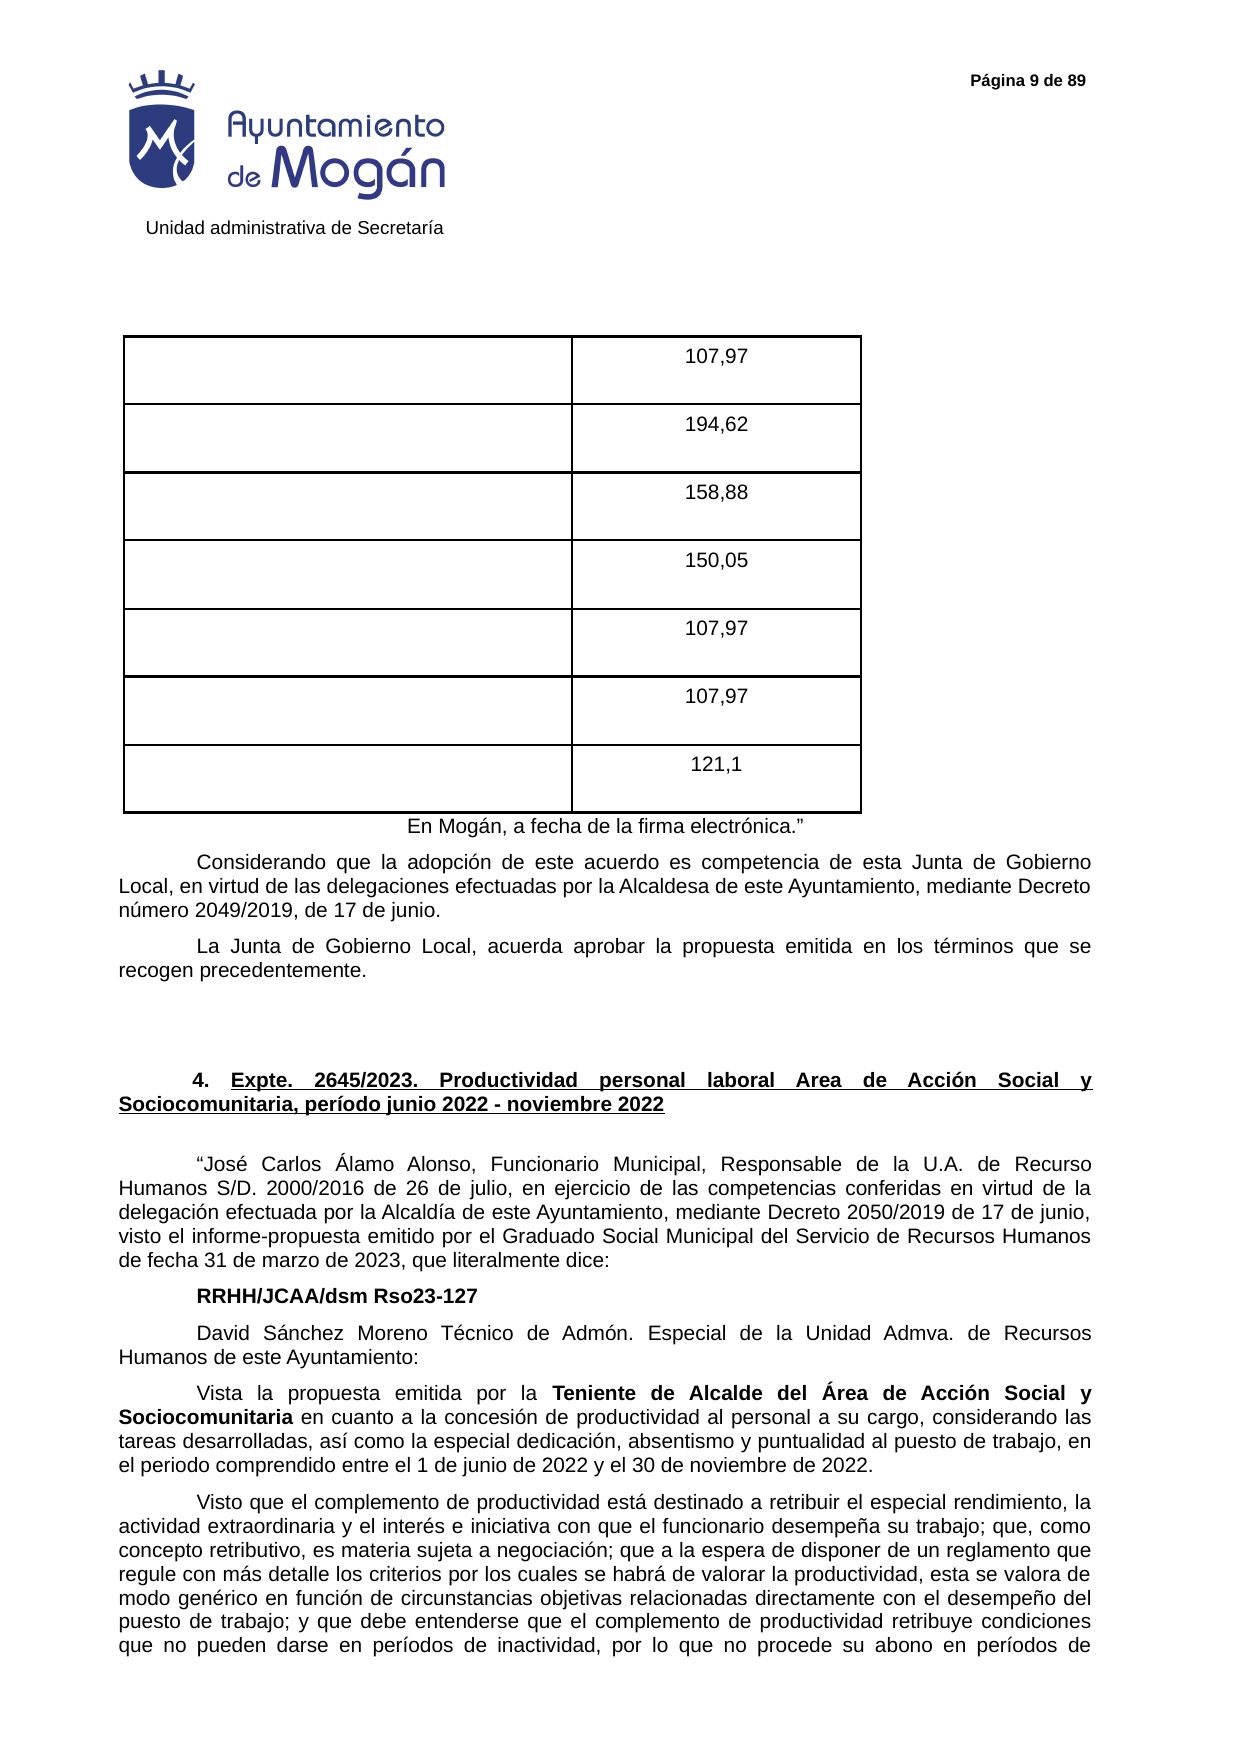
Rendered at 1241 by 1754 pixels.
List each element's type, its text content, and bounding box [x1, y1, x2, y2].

text 4. Expte. 2645/2023. Productividad personal laboral Area de Acción Social y Sociocomunitaria, período junio 2022 - noviembre 2022 [118, 1068, 1092, 1116]
text Vista la propuesta emitida por la Teniente de Alcalde del Área de Acción Social y Sociocomunitaria en cuanto a la concesión de productividad al personal a su cargo, considerando las tareas desarrolladas, así como la especial dedicación, absentismo y puntualidad al puesto de trabajo, en el periodo comprendido entre el 1 de junio de 2022 y el 30 de noviembre de 2022. [118, 1381, 1092, 1477]
table_cell 107,97 [573, 610, 860, 675]
table_cell [125, 338, 571, 403]
table_cell 158,88 [573, 474, 860, 539]
table_cell [125, 678, 571, 743]
text Considerando que la adopción de este acuerdo es competencia de esta Junta de Gobierno Local, en virtud de las delegaciones efectuadas por la Alcaldesa de este Ayuntamiento, mediante Decreto número 2049/2019, de 17 de junio. [118, 850, 1092, 922]
table_cell [125, 405, 571, 471]
table_cell [125, 474, 571, 539]
text David Sánchez Moreno Técnico de Admón. Especial de la Unidad Admva. de Recursos Humanos de este Ayuntamiento: [118, 1321, 1092, 1369]
table_cell [125, 746, 571, 811]
table_cell 194,62 [573, 405, 860, 471]
table_cell [125, 610, 571, 675]
text En Mogán, a fecha de la firma electrónica.” [118, 813, 1092, 837]
table_cell 121,1 [573, 746, 860, 811]
table_cell 107,97 [573, 338, 860, 403]
text La Junta de Gobierno Local, acuerda aprobar la propuesta emitida en los términos que se recogen precedentemente. [118, 934, 1092, 982]
table_cell [125, 541, 571, 607]
text Visto que el complemento de productividad está destinado a retribuir el especial rendimiento, la actividad extraordinaria y el interés e iniciativa con que el funcionario desempeña su trabajo; que, como concepto retributivo, es materia sujeta a negociación; que a la espera de disponer de un reglamento que regule con más detalle los criterios por los cuales se habrá de valorar la productividad, esta se valora de modo genérico en función de circunstancias objetivas relacionadas directamente con el desempeño del puesto de trabajo; y que debe entenderse que el complemento de productividad retribuye condiciones que no pueden darse en períodos de inactividad, por lo que no procede su abono en períodos de [118, 1489, 1092, 1657]
text “José Carlos Álamo Alonso, Funcionario Municipal, Responsable de la U.A. de Recurso Humanos S/D. 2000/2016 de 26 de julio, en ejercicio de las competencias conferidas en virtud de la delegación efectuada por la Alcaldía de este Ayuntamiento, mediante Decreto 2050/2019 de 17 de junio, visto el informe-propuesta emitido por el Graduado Social Municipal del Servicio de Recursos Humanos de fecha 31 de marzo de 2023, que literalmente dice: [118, 1152, 1092, 1272]
table_cell 107,97 [573, 678, 860, 743]
table_cell 150,05 [573, 541, 860, 607]
text RRHH/JCAA/dsm Rso23-127 [118, 1284, 1092, 1308]
